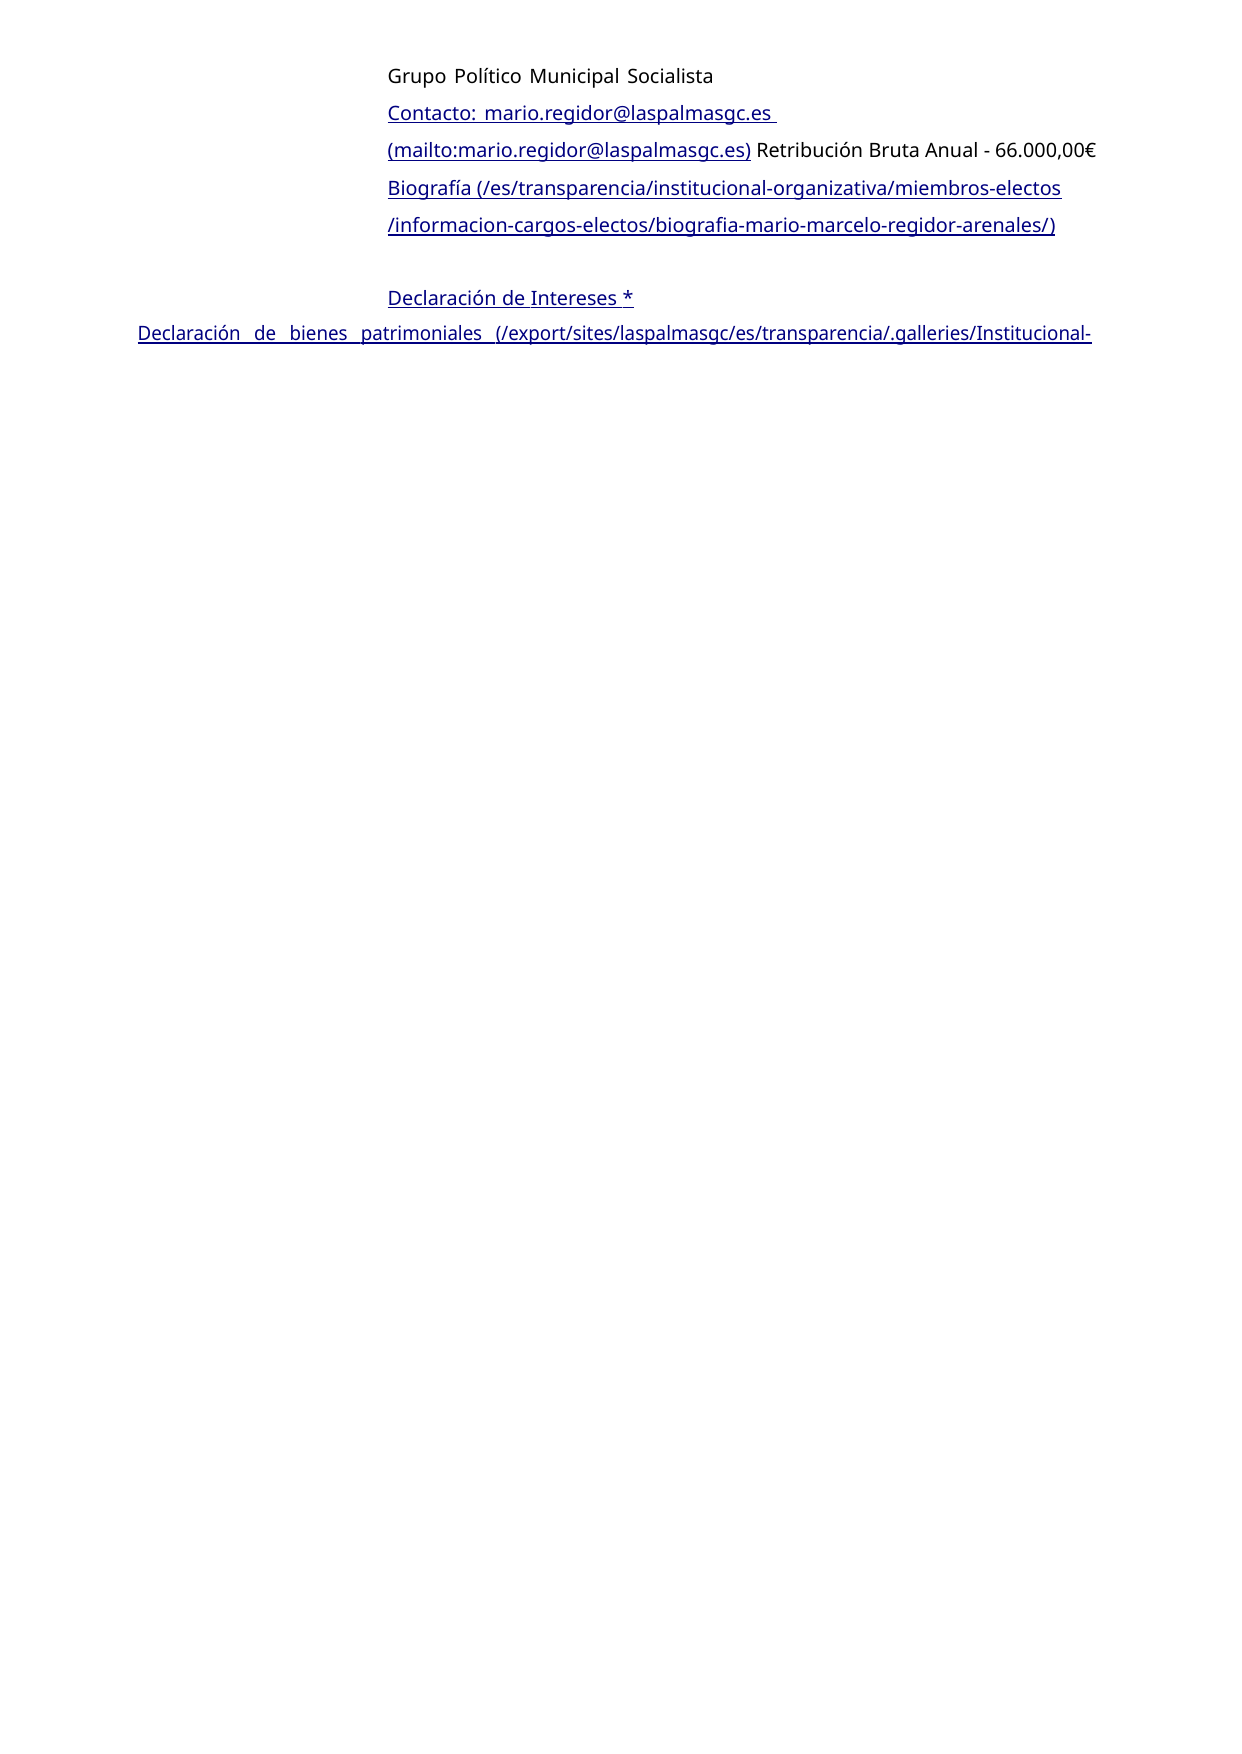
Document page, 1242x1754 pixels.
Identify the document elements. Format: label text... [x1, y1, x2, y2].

text /informacion-cargos-electos/biografia-mario-marcelo-regidor-arenales/) [387, 211, 1146, 238]
text Declaración de Intereses * [387, 284, 1146, 311]
text Contacto: mario.regidor@laspalmasgc.es (mailto:mario.regidor@laspalmasgc.es) Retribución Bruta Anual - 66.000,00€ [387, 99, 1113, 164]
text Declaración de bienes patrimoniales (/export/sites/laspalmasgc/es/transparencia/.galleries/Institucional- [137, 319, 1146, 346]
text Biografía (/es/transparencia/institucional-organizativa/miembros-electos [387, 174, 1146, 202]
text Grupo Político Municipal Socialista [387, 62, 1146, 89]
